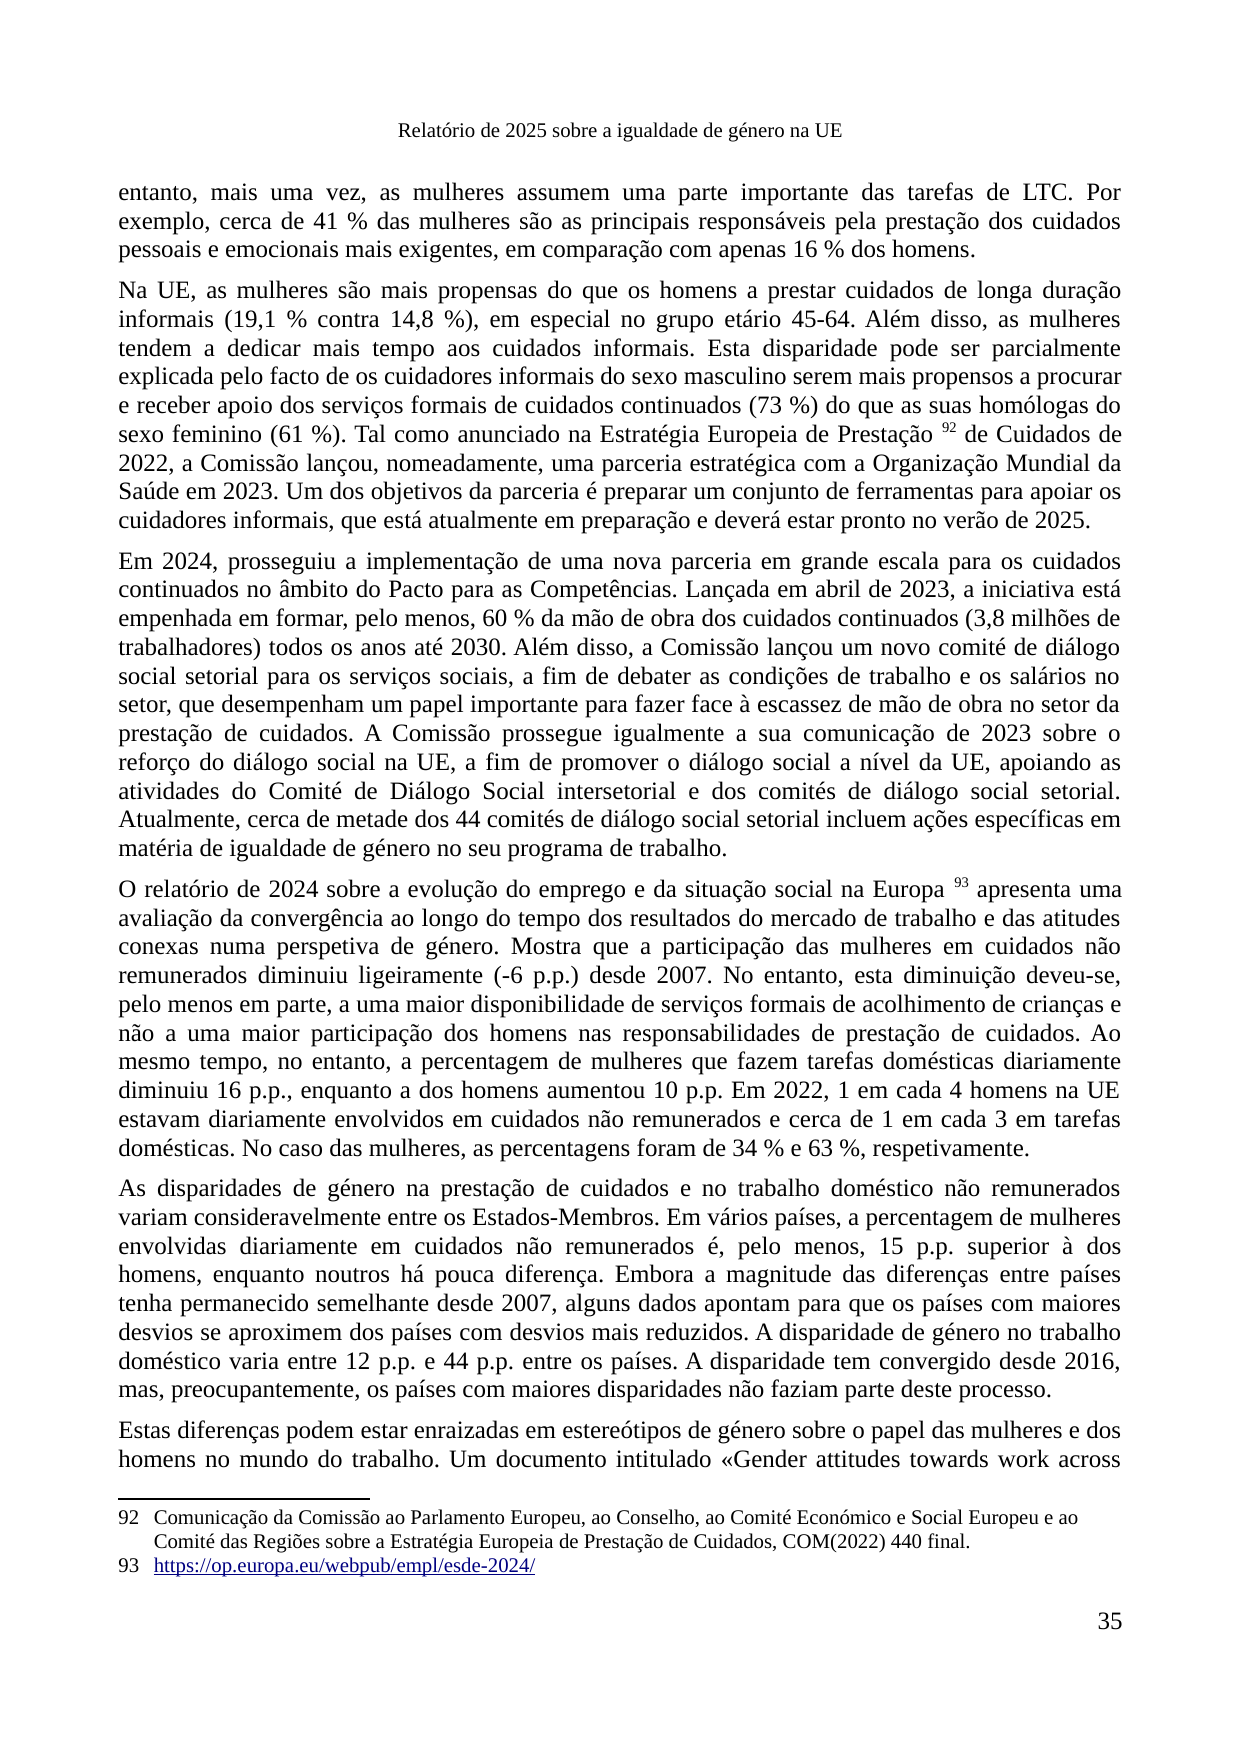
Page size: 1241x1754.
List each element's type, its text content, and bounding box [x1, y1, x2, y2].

text Em 2024, prosseguiu a implementação de uma nova parceria em grande escala para os cuidados continuados no âmbito do Pacto para as Competências. Lançada em abril de 2023, a iniciativa está empenhada em formar, pelo menos, 60 % da mão de obra dos cuidados continuados (3,8 milhões de trabalhadores) todos os anos até 2030. Além disso, a Comissão lançou um novo comité de diálogo social setorial para os serviços sociais, a fim de debater as condições de trabalho e os salários no setor, que desempenham um papel importante para fazer face à escassez de mão de obra no setor da prestação de cuidados. A Comissão prossegue igualmente a sua comunicação de 2023 sobre o reforço do diálogo social na UE, a fim de promover o diálogo social a nível da UE, apoiando as atividades do Comité de Diálogo Social intersetorial e dos comités de diálogo social setorial. Atualmente, cerca de metade dos 44 comités de diálogo social setorial incluem ações específicas em matéria de igualdade de género no seu programa de trabalho. [118, 546, 1122, 862]
text O relatório de 2024 sobre a evolução do emprego e da situação social na Europa apresenta uma avaliação da convergência ao longo do tempo dos resultados do mercado de trabalho e das atitudes conexas numa perspetiva de género. Mostra que a participação das mulheres em cuidados não remunerados diminuiu ligeiramente (-6 p.p.) desde 2007. No entanto, esta diminuição deveu-se, pelo menos em parte, a uma maior disponibilidade de serviços formais de acolhimento de crianças e não a uma maior participação dos homens nas responsabilidades de prestação de cuidados. Ao mesmo tempo, no entanto, a percentagem de mulheres que fazem tarefas domésticas diariamente diminuiu 16 p.p., enquanto a dos homens aumentou 10 p.p. Em 2022, 1 em cada 4 homens na UE estavam diariamente envolvidos em cuidados não remunerados e cerca de 1 em cada 3 em tarefas domésticas. No caso das mulheres, as percentagens foram de 34 % e 63 %, respetivamente. [118, 874, 1122, 1161]
text https://op.europa.eu/webpub/empl/esde-2024/ [118, 1553, 1122, 1577]
text As disparidades de género na prestação de cuidados e no trabalho doméstico não remunerados variam consideravelmente entre os Estados-Membros. Em vários países, a percentagem de mulheres envolvidas diariamente em cuidados não remunerados é, pelo menos, 15 p.p. superior à dos homens, enquanto noutros há pouca diferença. Embora a magnitude das diferenças entre países tenha permanecido semelhante desde 2007, alguns dados apontam para que os países com maiores desvios se aproximem dos países com desvios mais reduzidos. A disparidade de género no trabalho doméstico varia entre 12 p.p. e 44 p.p. entre os países. A disparidade tem convergido desde 2016, mas, preocupantemente, os países com maiores disparidades não faziam parte deste processo. [118, 1173, 1122, 1403]
text Estas diferenças podem estar enraizadas em estereótipos de género sobre o papel das mulheres e dos homens no mundo do trabalho. Um documento intitulado «Gender attitudes towards work across [118, 1415, 1122, 1473]
text entanto, mais uma vez, as mulheres assumem uma parte importante das tarefas de LTC. Por exemplo, cerca de 41 % das mulheres são as principais responsáveis pela prestação dos cuidados pessoais e emocionais mais exigentes, em comparação com apenas 16 % dos homens. [118, 177, 1122, 263]
text Na UE, as mulheres são mais propensas do que os homens a prestar cuidados de longa duração informais (19,1 % contra 14,8 %), em especial no grupo etário 45-64. Além disso, as mulheres tendem a dedicar mais tempo aos cuidados informais. Esta disparidade pode ser parcialmente explicada pelo facto de os cuidadores informais do sexo masculino serem mais propensos a procurar e receber apoio dos serviços formais de cuidados continuados (73 %) do que as suas homólogas do sexo feminino (61 %). Tal como anunciado na Estratégia Europeia de Prestação de Cuidados de 2022, a Comissão lançou, nomeadamente, uma parceria estratégica com a Organização Mundial da Saúde em 2023. Um dos objetivos da parceria é preparar um conjunto de ferramentas para apoiar os cuidadores informais, que está atualmente em preparação e deverá estar pronto no verão de 2025. [118, 275, 1122, 534]
text Comunicação da Comissão ao Parlamento Europeu, ao Conselho, ao Comité Económico e Social Europeu e ao Comité das Regiões sobre a Estratégia Europeia de Prestação de Cuidados, COM(2022) 440 final. [118, 1505, 1122, 1553]
